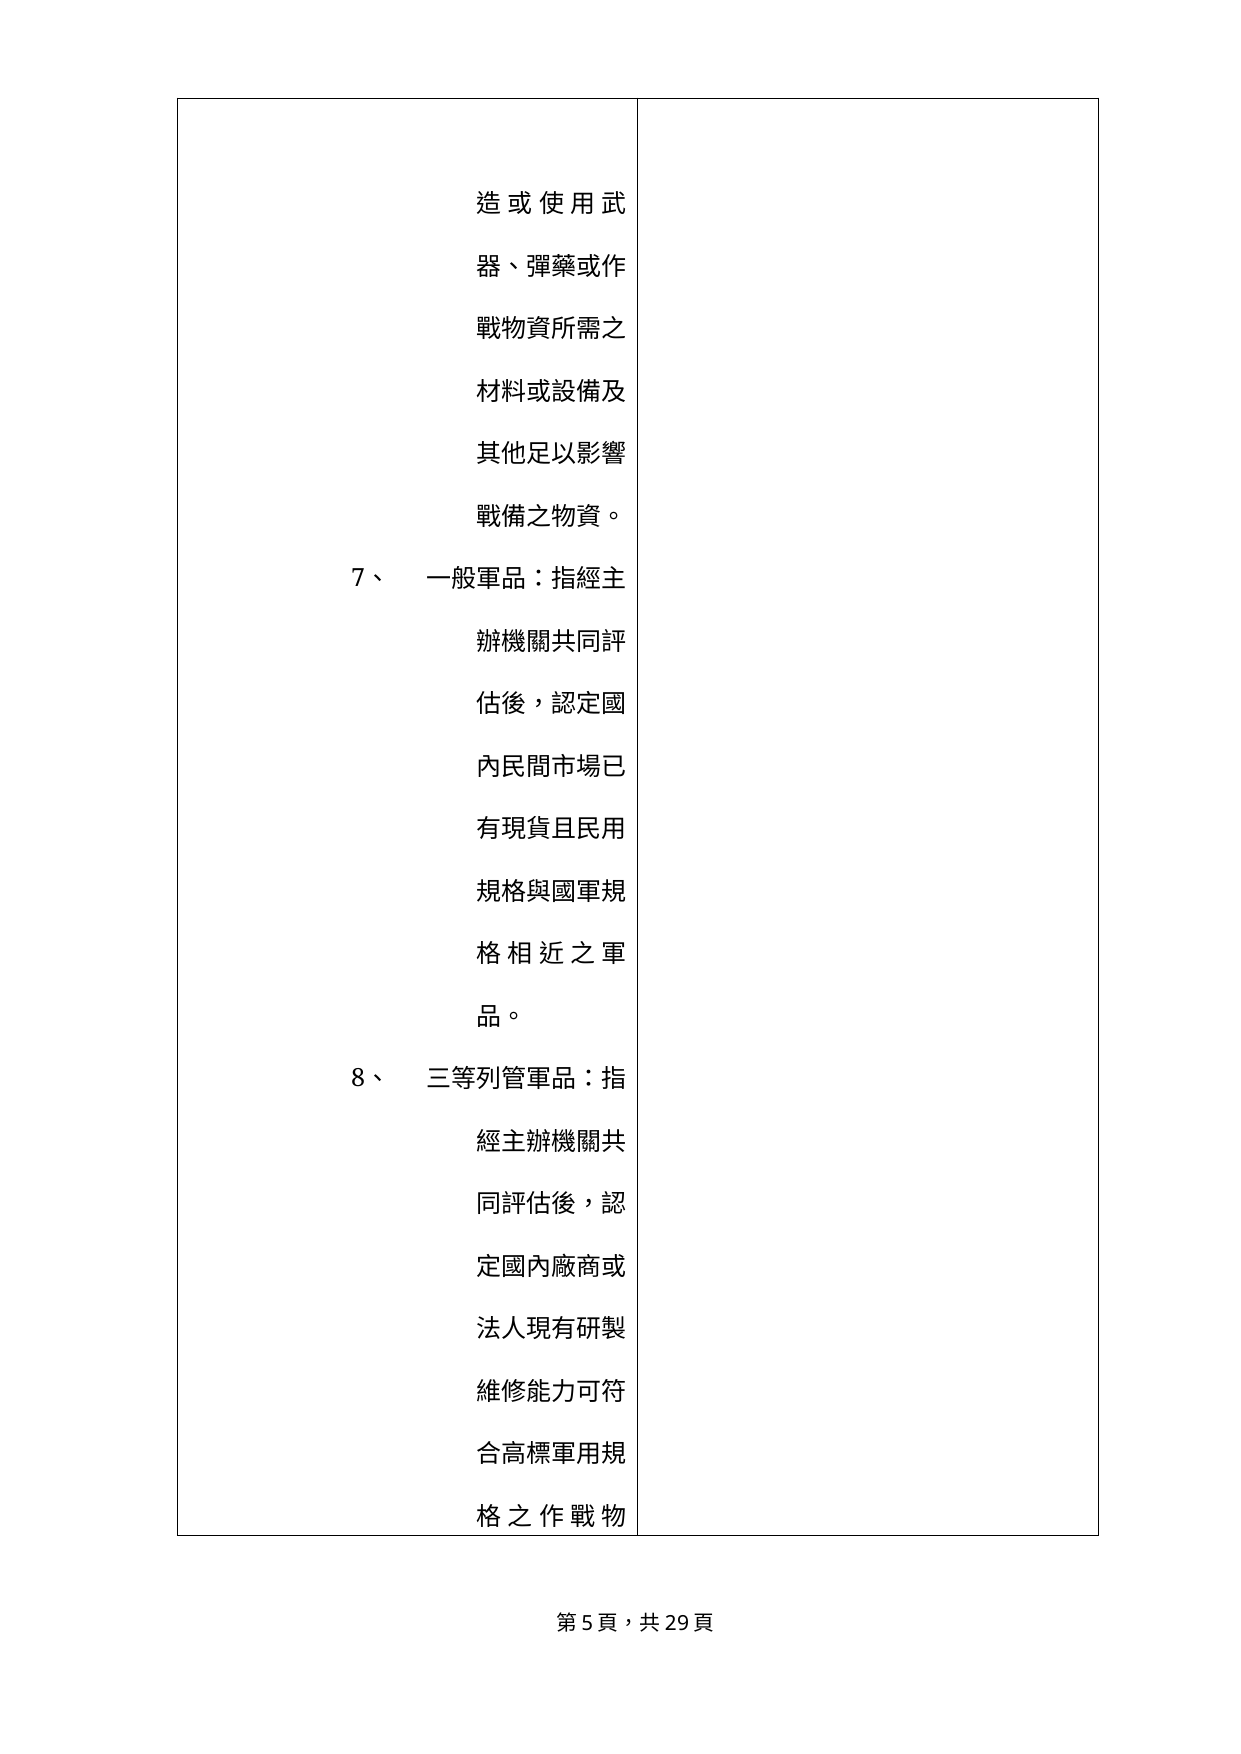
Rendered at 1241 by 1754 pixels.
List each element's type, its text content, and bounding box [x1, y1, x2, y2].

table_cell 第二條 本條例之用詞，定義如下： 主辦機關：指國防部、經濟部、科技部及其所屬機關（構）。 軍品：指國軍執行國家安全與國防目的直接相關並符合國軍規格之武器彈藥與作戰物資。 武器：指機關槍、衝鋒槍、步槍、自動步槍、手槍、光學與化學武器、飛彈系統、戰車、砲車、裝甲車系統、步兵多人操作武器系統、電子作戰系統、艦艇、水下武器系統、潛艦、航空或相關武器系統、高性能偵照系統、衛星系統、自動化武器系統及其他可發射金屬、子彈或火焰且具有殺傷力之各式槍砲。 彈藥：指武器所使用之各類型彈藥及其他具有殺傷力或破壞性之各類炸彈或爆裂物。 資安設備、軟體：支援第三款武器系統與載具之指揮、管制、通訊、資訊、情報、監視與偵查設備、資訊網路攻防之硬軟體、通用個人電腦與行動裝置。 作戰物資：指雷達、通訊器材、資訊設備及相關軟體、化學品、陸上、海上或空中之運輸及輸送工具、燃料及潤滑劑、糧秣、被服、裝載夾具、陣營具、醫療器材及藥品、淨水設備、地圖影像、照片、模型儀器及文書圖表、建築工程與材料、製造或使用武器、彈藥或作戰物資所需之材料或設備及其他足以影響戰備之物資。 一般軍品：指經主辦機關共同評估後，認定國內民間市場已有現貨且民用規格與國軍規格相近之軍品。 三等列管軍品：指經主辦機關共同評估後，認定國內廠商或法人現有研製維修能力可符合高標軍用規格之作戰物資。 二等列管軍品：指經主辦機關共同評估後，認定國內廠商或法人現有研製維修能力可符合高標軍用規格之武器彈藥，或具軍事戰力之高度重要性、系統整合之高複雜性、經濟發展之高貢獻度與有助提升國內科技水平，且國內廠商或法人有研製維修潛能可符合高標軍用規格之作戰物資。 一等列管軍品：指經主辦機關共同評估陳請總統核定後，認定具軍事戰力之高度重要性、系統整合之高複雜性、經濟發展之高貢獻度與有助提升國內科技水平，且國內廠商或法人有研製維修潛能可符合高標軍用規格之武器彈藥。 外購列管軍品：指經主辦機關共同評估陳請總統核定後，認定以外購獲得較符合經濟效益與國家安全利益之一等列管軍品。 法人：指依法律成立從事前列各級軍品及國防科技工業相關研發、產製或後勤支援之行政法人或財團法人，主辦機關為特定事務設立之法人，依其事務得從事者，亦屬之。 國內廠商：指依我國法律成立從事前列各級軍品相關研製維修活動之公司或工商行號。國內廠商依其專長類別，由主辦機關依本條例第十四條共同評鑑其資格為甲、乙或丙級廠商。 外國協力廠商：指供應我國外購列管軍品或協助國內廠商或法人提供支援從事列管軍品研製維修之外國廠商。外國協力廠商依其專長類別，由主辦機關依本條例第十四條共同評鑑其資格為甲或乙級外國協力廠商。 [178, 99, 637, 1535]
table_cell [638, 99, 1098, 1535]
